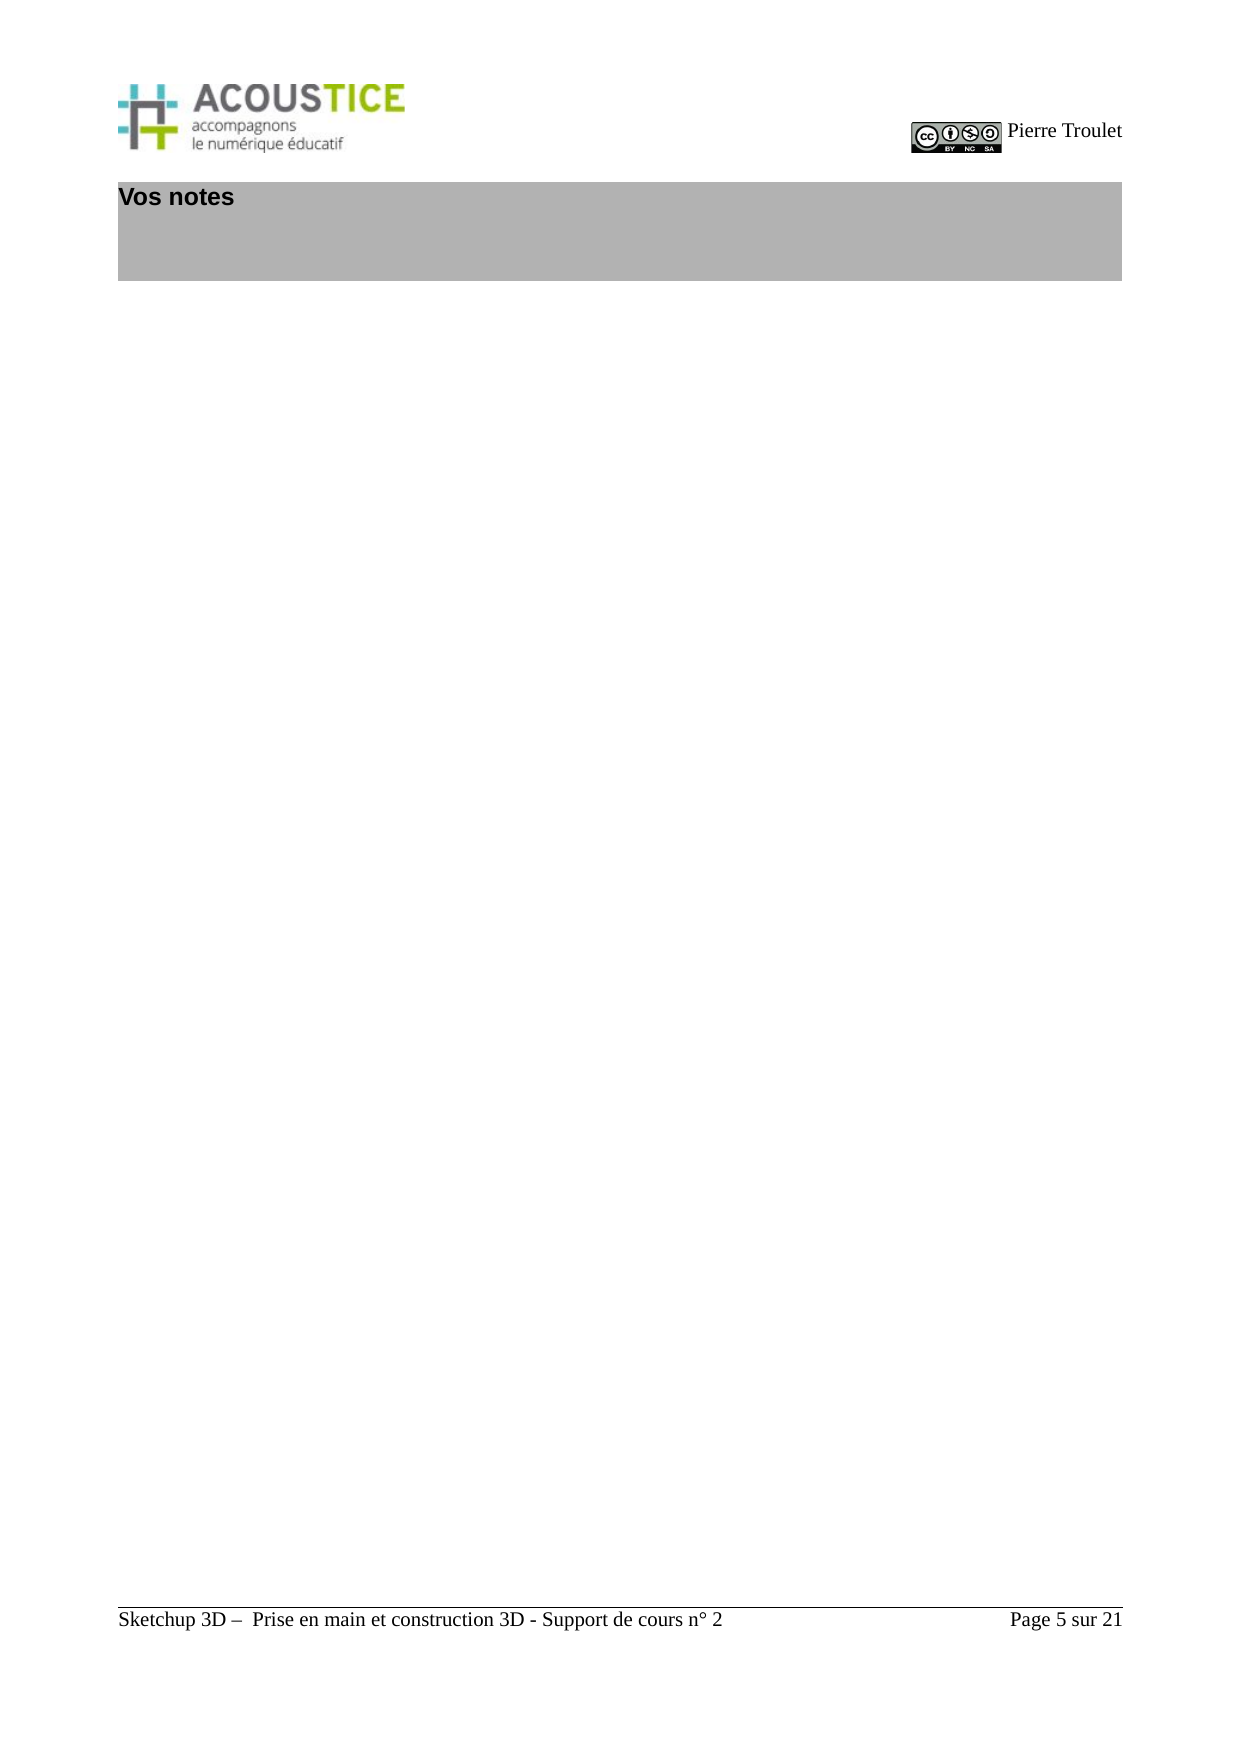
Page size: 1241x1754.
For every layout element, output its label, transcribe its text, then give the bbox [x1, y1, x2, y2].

picture [911, 122, 1002, 153]
subtitle Vos notes [118, 182, 1122, 211]
picture [118, 84, 405, 153]
